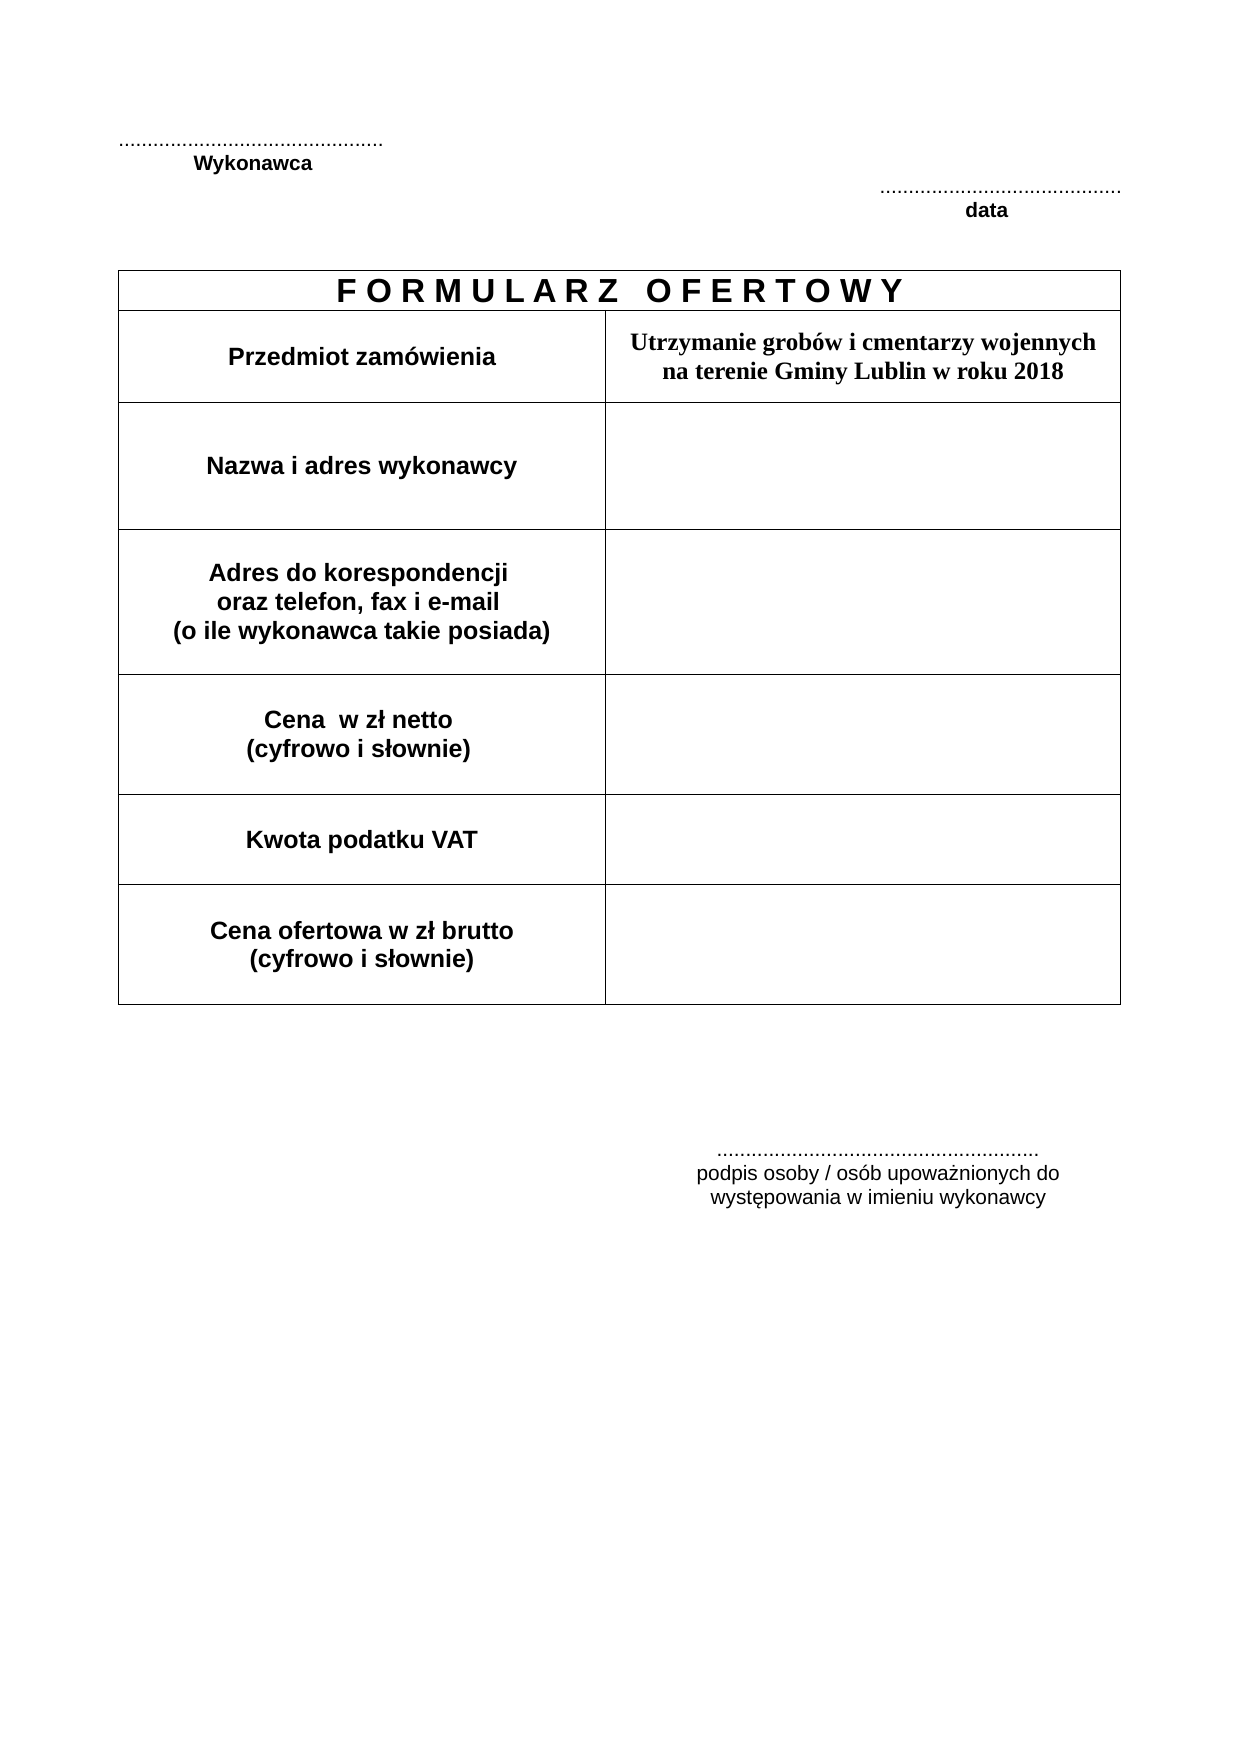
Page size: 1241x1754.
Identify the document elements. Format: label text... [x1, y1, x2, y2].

table_header F O R M U L A R Z O F E R T O W Y [119, 271, 1120, 310]
text .............................................. [118, 126, 1122, 150]
table_cell [606, 675, 1120, 793]
table_cell Adres do korespondencji oraz telefon, fax i e-mail (o ile wykonawca takie posiada) [119, 530, 605, 673]
text .......................................... [118, 174, 1122, 198]
table_cell Kwota podatku VAT [119, 795, 605, 884]
table_cell [606, 885, 1120, 1004]
table_cell Przedmiot zamówienia [119, 311, 605, 402]
table_cell [606, 403, 1120, 529]
text występowania w imieniu wykonawcy [561, 1185, 1122, 1209]
table_cell Nazwa i adres wykonawcy [119, 403, 605, 529]
text podpis osoby / osób upoważnionych do [561, 1161, 1122, 1185]
text data [118, 198, 1122, 222]
table_cell [606, 530, 1120, 673]
text Wykonawca [118, 150, 1122, 174]
table_cell Cena w zł netto (cyfrowo i słownie) [119, 675, 605, 793]
table_cell Utrzymanie grobów i cmentarzy wojennych na terenie Gminy Lublin w roku 2018 [606, 311, 1120, 402]
table_cell Cena ofertowa w zł brutto (cyfrowo i słownie) [119, 885, 605, 1004]
text ........................................................ [561, 1137, 1122, 1161]
table_cell [606, 795, 1120, 884]
